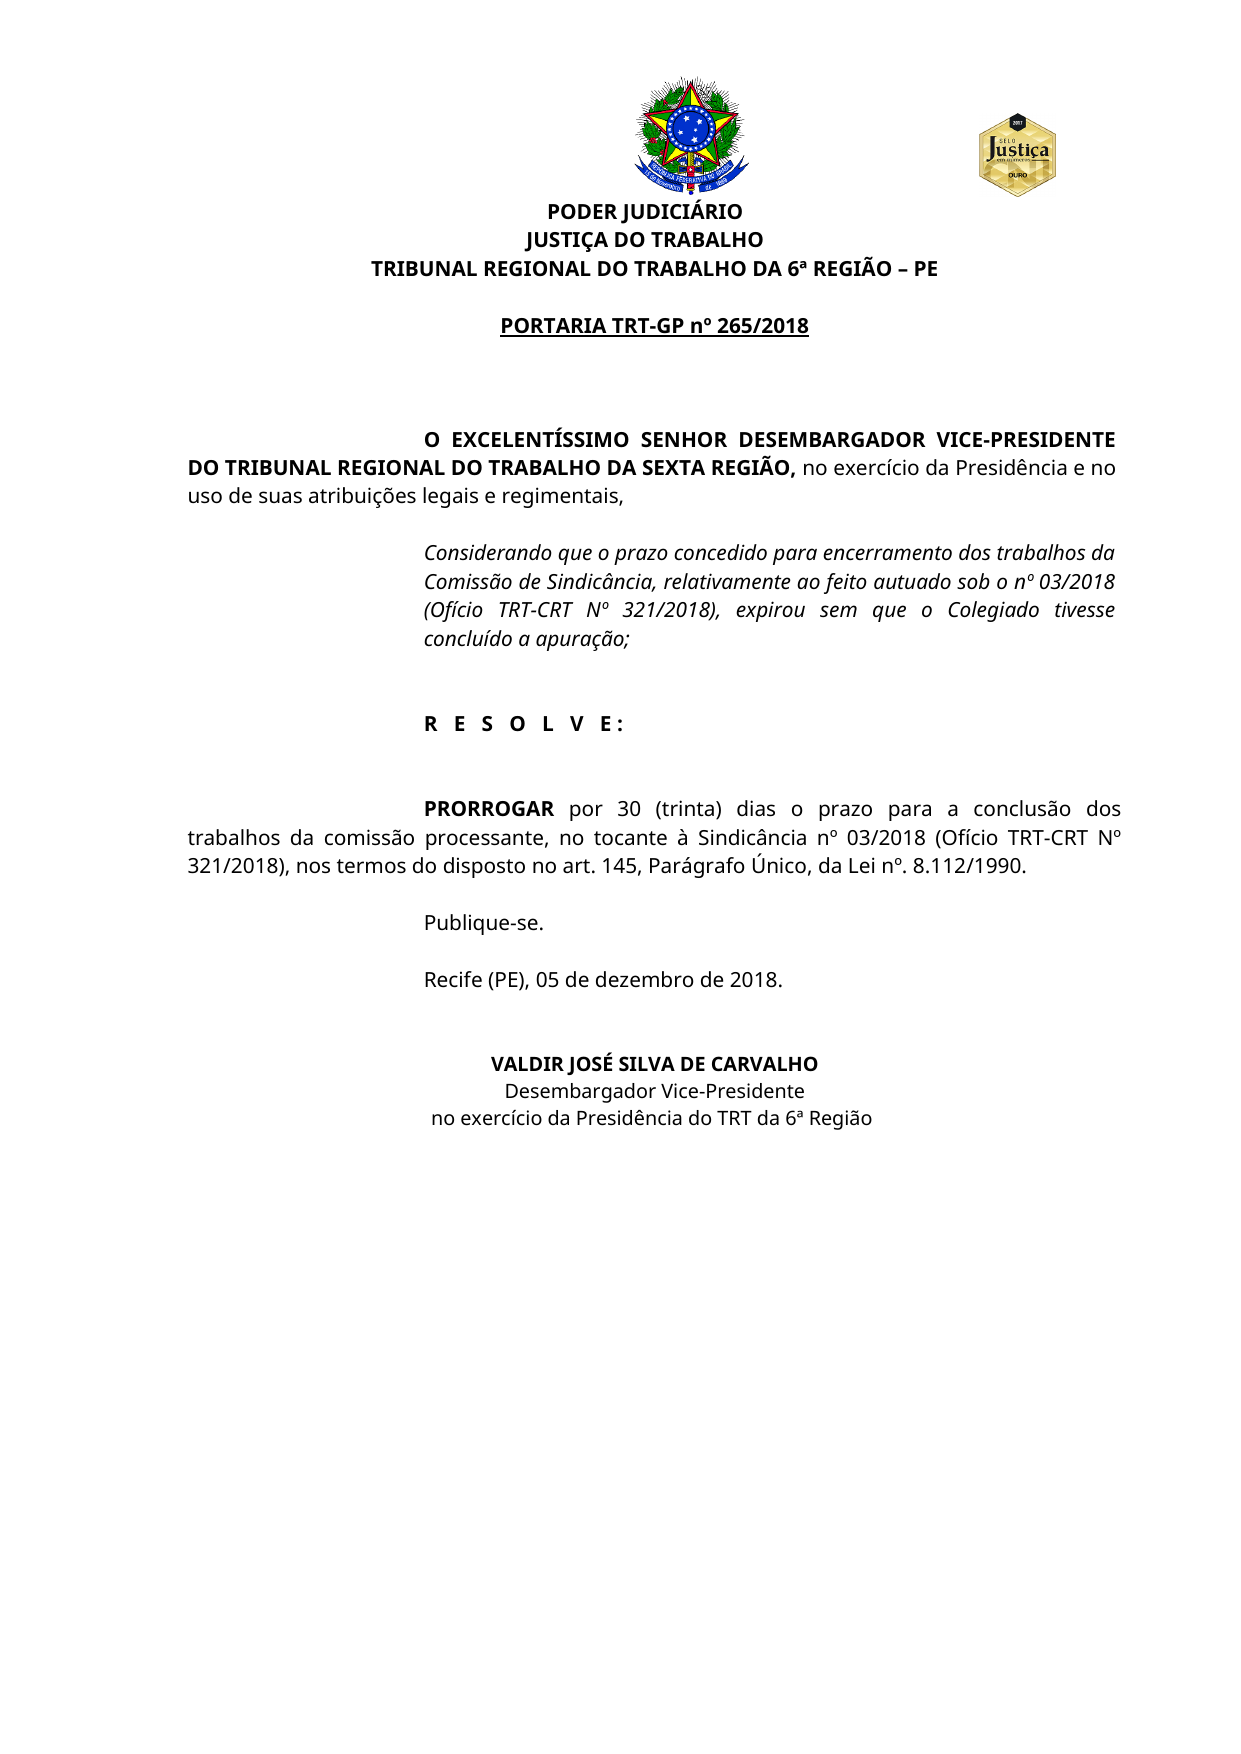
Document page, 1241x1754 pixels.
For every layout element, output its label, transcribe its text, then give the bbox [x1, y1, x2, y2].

text PORTARIA TRT-GP nº 265/2018 [187, 311, 1122, 339]
text Valdir José Silva de Carvalho [187, 1050, 1122, 1077]
text Desembargador Vice-Presidente [187, 1077, 1122, 1104]
picture [979, 113, 1056, 197]
picture [628, 73, 752, 197]
text Publique-se. [187, 908, 1122, 937]
text R E S O L V E : [187, 709, 1122, 737]
text O EXCELENTÍSSIMO SENHOR DESEMBARGADOR VICE-PRESIDENTE DO TRIBUNAL REGIONAL DO TRABALHO DA SEXTA REGIÃO, no exercício da Presidência e no uso de suas atribuições legais e regimentais, [187, 425, 1116, 510]
text PRORROGAR por 30 (trinta) dias o prazo para a conclusão dos trabalhos da comissão processante, no tocante à Sindicância nº 03/2018 (Ofício TRT-CRT Nº 321/2018), nos termos do disposto no art. 145, Parágrafo Único, da Lei nº. 8.112/1990. [187, 794, 1122, 880]
text Considerando que o prazo concedido para encerramento dos trabalhos da Comissão de Sindicância, relativamente ao feito autuado sob o nº 03/2018 (Ofício TRT-CRT Nº 321/2018), expirou sem que o Colegiado tivesse concluído a apuração; [423, 538, 1116, 652]
text no exercício da Presidência do TRT da 6ª Região [187, 1104, 1116, 1131]
text Recife (PE), 05 de dezembro de 2018. [187, 965, 1122, 993]
